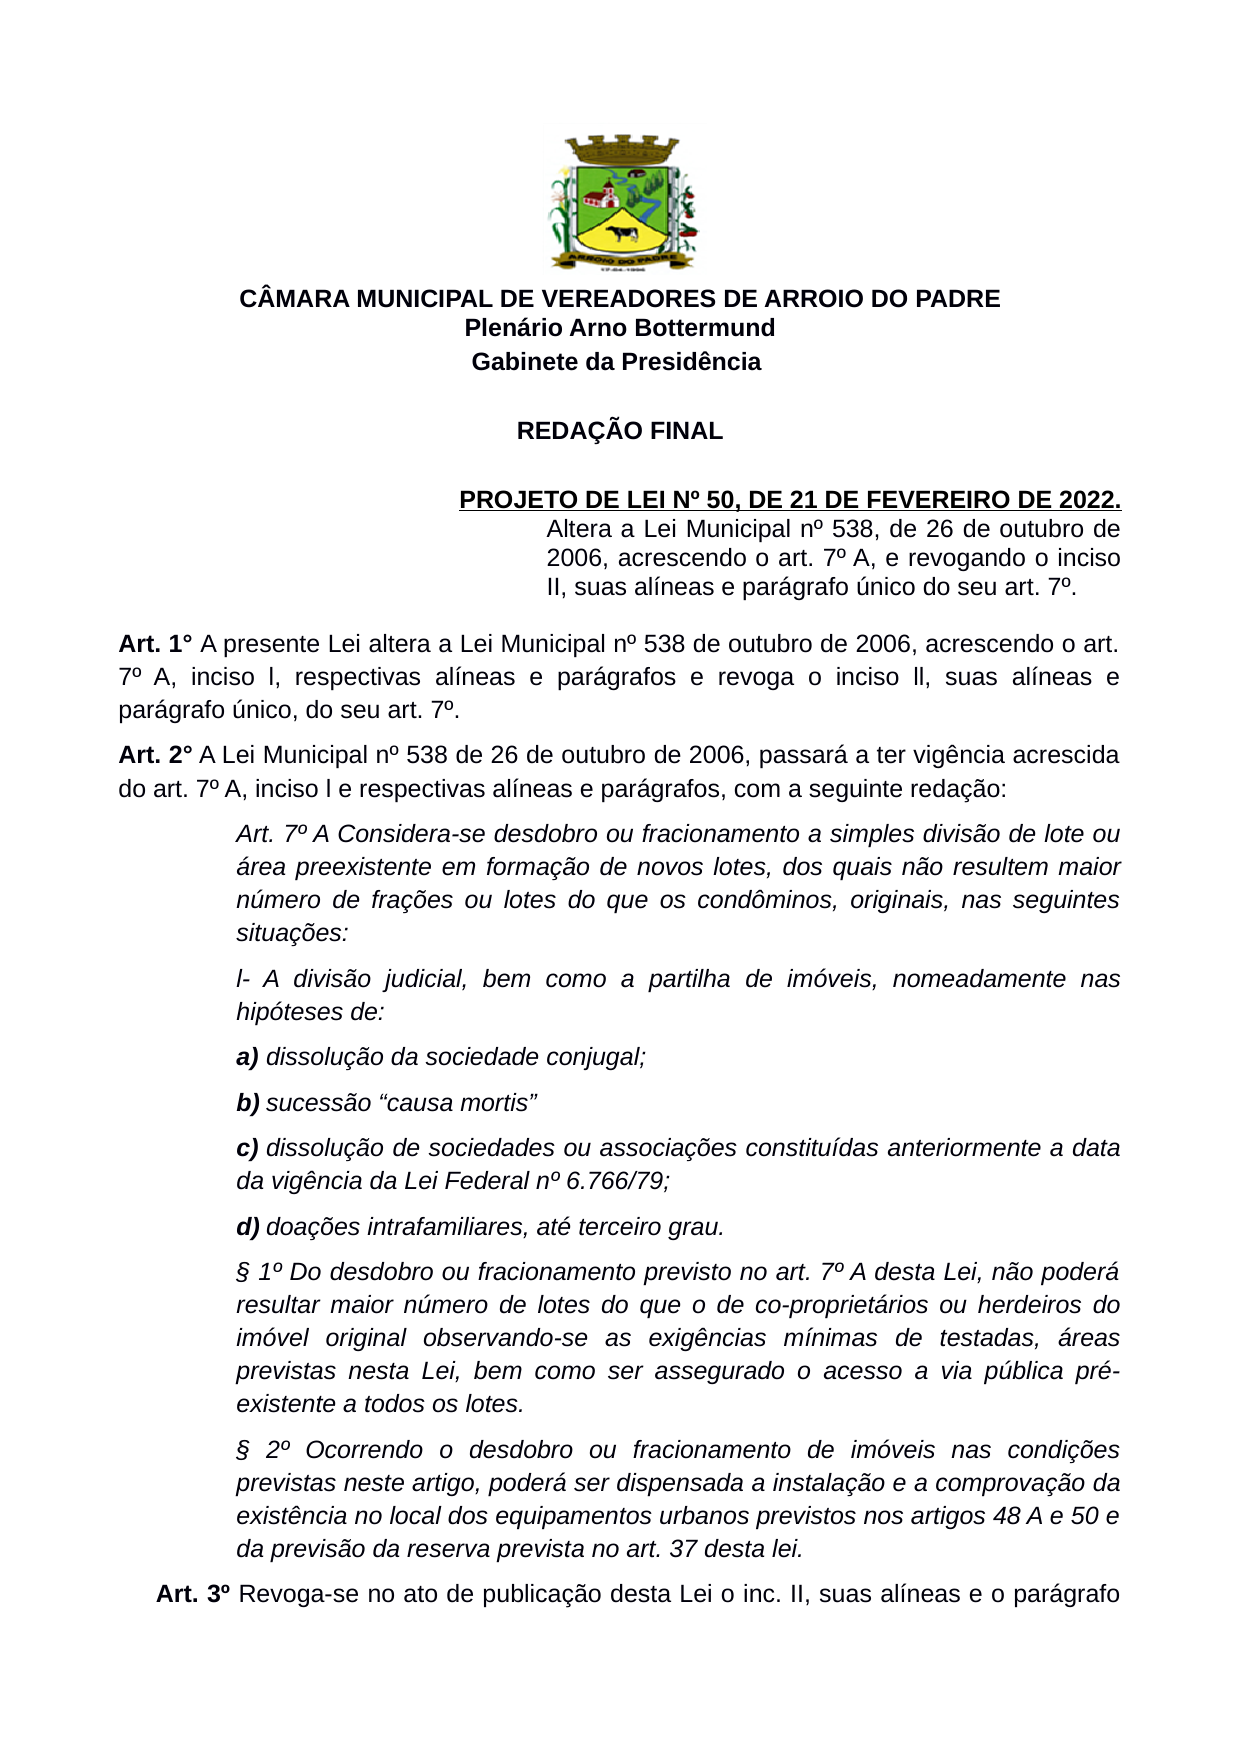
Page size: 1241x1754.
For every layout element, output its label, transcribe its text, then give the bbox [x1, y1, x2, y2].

text Altera a Lei Municipal nº 538, de 26 de outubro de 2006, acrescendo o art. 7º A, e revogando o inciso II, suas alíneas e parágrafo único do seu art. 7º. [546, 514, 1122, 600]
text REDAÇÃO FINAL [118, 416, 1122, 445]
picture [541, 121, 708, 275]
text l- A divisão judicial, bem como a partilha de imóveis, nomeadamente nas hipóteses de: [236, 964, 1122, 1025]
list dissolução da sociedade conjugal; [236, 1042, 1122, 1071]
text § 2º Ocorrendo o desdobro ou fracionamento de imóveis nas condições previstas neste artigo, poderá ser dispensada a instalação e a comprovação da existência no local dos equipamentos urbanos previstos nos artigos 48 A e 50 e da previsão da reserva prevista no art. 37 desta lei. [236, 1435, 1122, 1563]
text Art. 3º Revoga-se no ato de publicação desta Lei o inc. II, suas alíneas e o parágrafo [156, 1579, 1122, 1608]
text Plenário Arno Bottermund [118, 313, 1122, 342]
text Gabinete da Presidência [118, 347, 1122, 376]
list doações intrafamiliares, até terceiro grau. [236, 1212, 1122, 1241]
text Art. 2° A Lei Municipal nº 538 de 26 de outubro de 2006, passará a ter vigência acrescida do art. 7º A, inciso l e respectivas alíneas e parágrafos, com a seguinte redação: [118, 741, 1122, 802]
text Art. 7º A Considera-se desdobro ou fracionamento a simples divisão de lote ou área preexistente em formação de novos lotes, dos quais não resultem maior número de frações ou lotes do que os condôminos, originais, nas seguintes situações: [236, 819, 1122, 947]
text § 1º Do desdobro ou fracionamento previsto no art. 7º A desta Lei, não poderá resultar maior número de lotes do que o de co-proprietários ou herdeiros do imóvel original observando-se as exigências mínimas de testadas, áreas previstas nesta Lei, bem como ser assegurado o acesso a via pública pré-existente a todos os lotes. [236, 1257, 1122, 1418]
list dissolução de sociedades ou associações constituídas anteriormente a data da vigência da Lei Federal nº 6.766/79; [236, 1133, 1122, 1195]
text Câmara Municipal de Vereadores de Arroio do Padre [118, 284, 1122, 313]
text PROJETO DE LEI Nº 50, DE 21 DE FEVEREIRO DE 2022. [118, 485, 1122, 514]
list sucessão “causa mortis” [236, 1088, 1122, 1116]
text Art. 1° A presente Lei altera a Lei Municipal nº 538 de outubro de 2006, acrescendo o art. 7º A, inciso l, respectivas alíneas e parágrafos e revoga o inciso ll, suas alíneas e parágrafo único, do seu art. 7º. [118, 629, 1122, 724]
